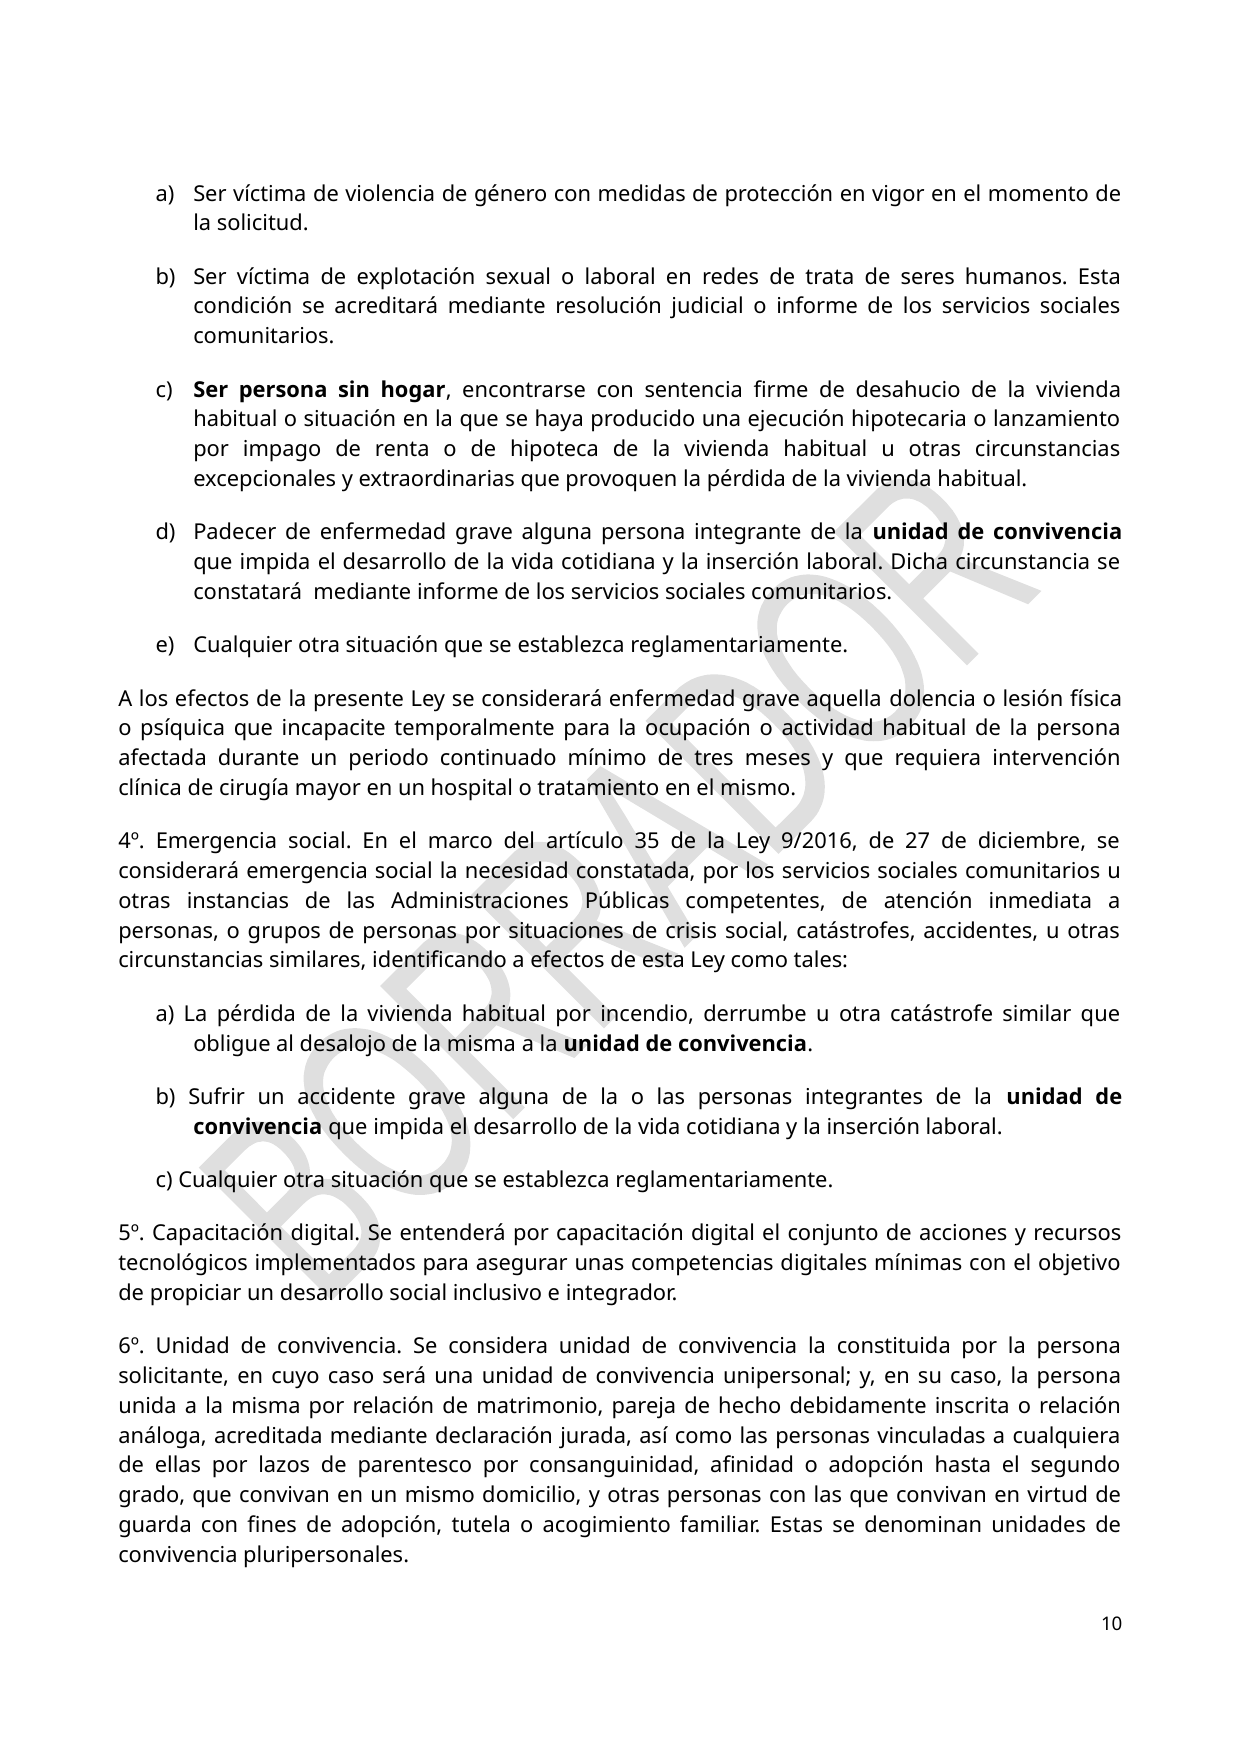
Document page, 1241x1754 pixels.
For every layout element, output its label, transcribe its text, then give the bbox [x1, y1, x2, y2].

text c) Cualquier otra situación que se establezca reglamentariamente. [435, 1164, 1122, 1194]
list Padecer de enfermedad grave alguna persona integrante de la unidad de convivencia que impida el desarrollo de la vida cotidiana y la inserción laboral. Dicha circunstancia se constatará mediante informe de los servicios sociales comunitarios. [155, 516, 906, 606]
text c) Cualquier otra situación que se establezca reglamentariamente. [226, 1164, 295, 1194]
text b) Sufrir un accidente grave alguna de la o las personas integrantes de la unidad de convivencia que impida el desarrollo de la vida cotidiana y la inserción laboral. [155, 1081, 331, 1141]
list Cualquier otra situación que se establezca reglamentariamente. [777, 629, 896, 659]
list Cualquier otra situación que se establezca reglamentariamente. [955, 629, 1122, 659]
text c) Cualquier otra situación que se establezca reglamentariamente. [155, 1164, 224, 1194]
list Ser víctima de explotación sexual o laboral en redes de trata de seres humanos. Esta condición se acreditará mediante resolución judicial o informe de los servicios sociales comunitarios. [155, 261, 1122, 350]
list Ser víctima de violencia de género con medidas de protección en vigor en el momento de la solicitud. [155, 178, 1122, 237]
list Padecer de enfermedad grave alguna persona integrante de la unidad de convivencia que impida el desarrollo de la vida cotidiana y la inserción laboral. Dicha circunstancia se constatará mediante informe de los servicios sociales comunitarios. [924, 516, 1122, 606]
list A los efectos de la presente Ley se considerará enfermedad grave aquella dolencia o lesión física o psíquica que incapacite temporalmente para la ocupación o actividad habitual de la persona afectada durante un periodo continuado mínimo de tres meses y que requiera intervención clínica de cirugía mayor en un hospital o tratamiento en el mismo. [118, 683, 725, 802]
text a) La pérdida de la vivienda habitual por incendio, derrumbe u otra catástrofe similar que obligue al desalojo de la misma a la unidad de convivencia. [509, 998, 1122, 1057]
text a) La pérdida de la vivienda habitual por incendio, derrumbe u otra catástrofe similar que obligue al desalojo de la misma a la unidad de convivencia. [155, 998, 450, 1057]
text 4º. Emergencia social. En el marco del artículo 35 de la Ley 9/2016, de 27 de diciembre, se considerará emergencia social la necesidad constatada, por los servicios sociales comunitarios u otras instancias de las Administraciones Públicas competentes, de atención inmediata a personas, o grupos de personas por situaciones de crisis social, catástrofes, accidentes, u otras circunstancias similares, identificando a efectos de esta Ley como tales: [118, 825, 1122, 974]
text b) Sufrir un accidente grave alguna de la o las personas integrantes de la unidad de convivencia que impida el desarrollo de la vida cotidiana y la inserción laboral. [324, 1081, 451, 1141]
list Padecer de enfermedad grave alguna persona integrante de la unidad de convivencia que impida el desarrollo de la vida cotidiana y la inserción laboral. Dicha circunstancia se constatará mediante informe de los servicios sociales comunitarios. [861, 516, 945, 583]
list Cualquier otra situación que se establezca reglamentariamente. [898, 629, 959, 659]
list A los efectos de la presente Ley se considerará enfermedad grave aquella dolencia o lesión física o psíquica que incapacite temporalmente para la ocupación o actividad habitual de la persona afectada durante un periodo continuado mínimo de tres meses y que requiera intervención clínica de cirugía mayor en un hospital o tratamiento en el mismo. [673, 694, 805, 802]
text c) Cualquier otra situación que se establezca reglamentariamente. [309, 1164, 405, 1194]
list Ser persona sin hogar, encontrarse con sentencia firme de desahucio de la vivienda habitual o situación en la que se haya producido una ejecución hipotecaria o lanzamiento por impago de renta o de hipoteca de la vivienda habitual u otras circunstancias excepcionales y extraordinarias que provoquen la pérdida de la vivienda habitual. [155, 374, 1122, 493]
text a) La pérdida de la vivienda habitual por incendio, derrumbe u otra catástrofe similar que obligue al desalojo de la misma a la unidad de convivencia. [471, 1026, 569, 1057]
text 6º. Unidad de convivencia. Se considera unidad de convivencia la constituida por la persona solicitante, en cuyo caso será una unidad de convivencia unipersonal; y, en su caso, la persona unida a la misma por relación de matrimonio, pareja de hecho debidamente inscrita o relación análoga, acreditada mediante declaración jurada, así como las personas vinculadas a cualquiera de ellas por lazos de parentesco por consanguinidad, afinidad o adopción hasta el segundo grado, que convivan en un mismo domicilio, y otras personas con las que convivan en virtud de guarda con fines de adopción, tutela o acogimiento familiar. Estas se denominan unidades de convivencia pluripersonales. [118, 1330, 1122, 1569]
list A los efectos de la presente Ley se considerará enfermedad grave aquella dolencia o lesión física o psíquica que incapacite temporalmente para la ocupación o actividad habitual de la persona afectada durante un periodo continuado mínimo de tres meses y que requiera intervención clínica de cirugía mayor en un hospital o tratamiento en el mismo. [750, 683, 1122, 802]
list Cualquier otra situación que se establezca reglamentariamente. [155, 629, 765, 659]
text b) Sufrir un accidente grave alguna de la o las personas integrantes de la unidad de convivencia que impida el desarrollo de la vida cotidiana y la inserción laboral. [443, 1081, 1122, 1141]
text 5º. Capacitación digital. Se entenderá por capacitación digital el conjunto de acciones y recursos tecnológicos implementados para asegurar unas competencias digitales mínimas con el objetivo de propiciar un desarrollo social inclusivo e integrador. [118, 1217, 1122, 1307]
